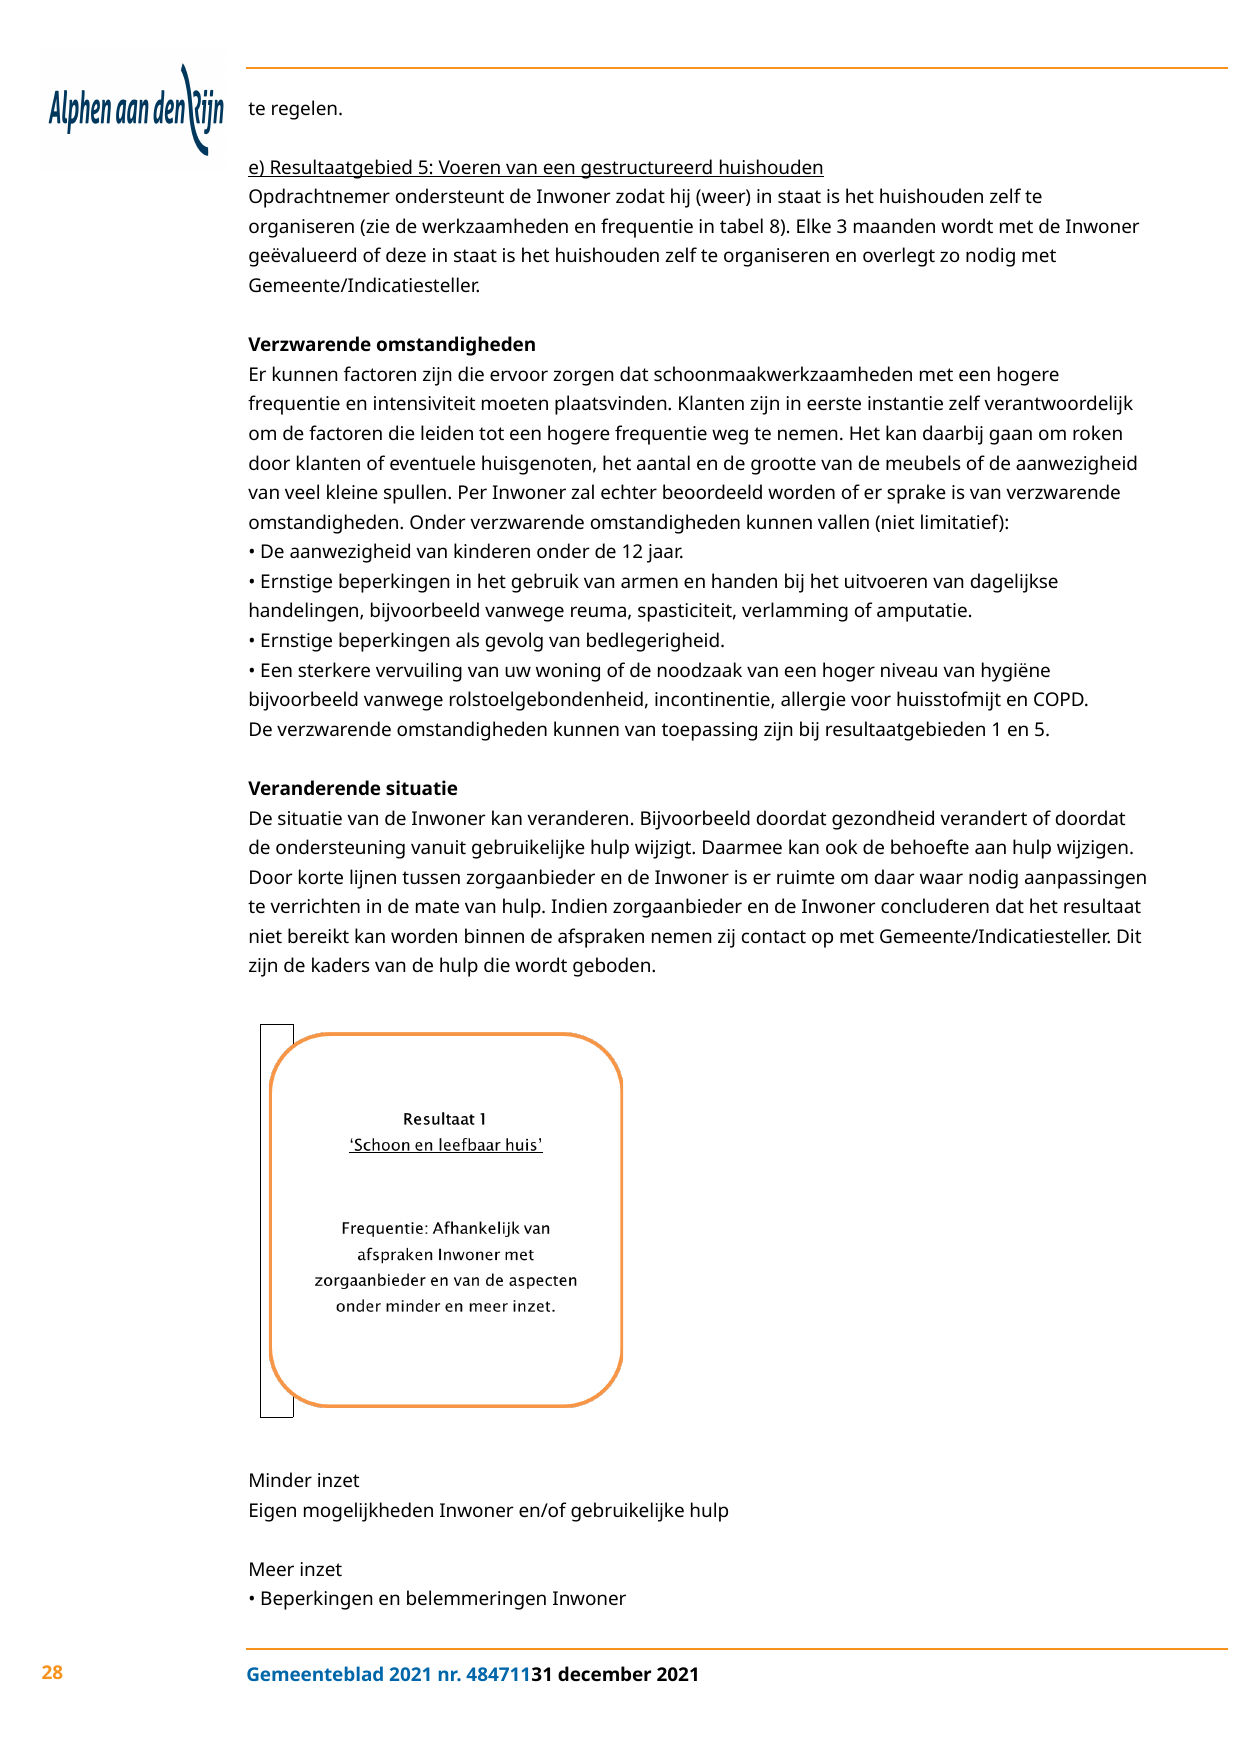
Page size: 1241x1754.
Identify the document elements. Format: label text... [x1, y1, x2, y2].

text De situatie van de Inwoner kan veranderen. Bijvoorbeeld doordat gezondheid verandert of doordat de ondersteuning vanuit gebruikelijke hulp wijzigt. Daarmee kan ook de behoefte aan hulp wijzigen. Door korte lijnen tussen zorgaanbieder en de Inwoner is er ruimte om daar waar nodig aanpassingen te verrichten in de mate van hulp. Indien zorgaanbieder en de Inwoner concluderen dat het resultaat niet bereikt kan worden binnen de afspraken nemen zij contact op met Gemeente/Indicatiesteller. Dit zijn de kaders van de hulp die wordt geboden. [248, 805, 1152, 978]
text te regelen. [248, 95, 1152, 121]
text • Ernstige beperkingen in het gebruik van armen en handen bij het uitvoeren van dagelijkse handelingen, bijvoorbeeld vanwege reuma, spasticiteit, verlamming of amputatie. [248, 568, 1152, 623]
picture [268, 1032, 624, 1408]
text e) Resultaatgebied 5: Voeren van een gestructureerd huishouden [248, 154, 1152, 180]
text • Een sterkere vervuiling van uw woning of de noodzaak van een hoger niveau van hygiëne bijvoorbeeld vanwege rolstoelgebondenheid, incontinentie, allergie voor huisstofmijt en COPD. [248, 657, 1152, 712]
text De verzwarende omstandigheden kunnen van toepassing zijn bij resultaatgebieden 1 en 5. [248, 716, 1152, 742]
text • Ernstige beperkingen als gevolg van bedlegerigheid. [248, 627, 1152, 653]
table_header Minder inzet Eigen mogelijkheden Inwoner en/of gebruikelijke hulp [248, 1468, 1152, 1523]
text Verzwarende omstandigheden [248, 331, 1152, 357]
text • De aanwezigheid van kinderen onder de 12 jaar. [248, 538, 1152, 564]
picture [41, 47, 231, 172]
text Er kunnen factoren zijn die ervoor zorgen dat schoonmaakwerkzaamheden met een hogere frequentie en intensiviteit moeten plaatsvinden. Klanten zijn in eerste instantie zelf verantwoordelijk om de factoren die leiden tot een hogere frequentie weg te nemen. Het kan daarbij gaan om roken door klanten of eventuele huisgenoten, het aantal en de grootte van de meubels of de aanwezigheid van veel kleine spullen. Per Inwoner zal echter beoordeeld worden of er sprake is van verzwarende omstandigheden. Onder verzwarende omstandigheden kunnen vallen (niet limitatief): [248, 361, 1152, 535]
text Opdrachtnemer ondersteunt de Inwoner zodat hij (weer) in staat is het huishouden zelf te organiseren (zie de werkzaamheden en frequentie in tabel 8). Elke 3 maanden wordt met de Inwoner geëvalueerd of deze in staat is het huishouden zelf te organiseren en overlegt zo nodig met Gemeente/Indicatiesteller. [248, 183, 1152, 298]
text Veranderende situatie [248, 775, 1152, 801]
table_header Meer inzet • Beperkingen en belemmeringen Inwoner [248, 1556, 1152, 1611]
